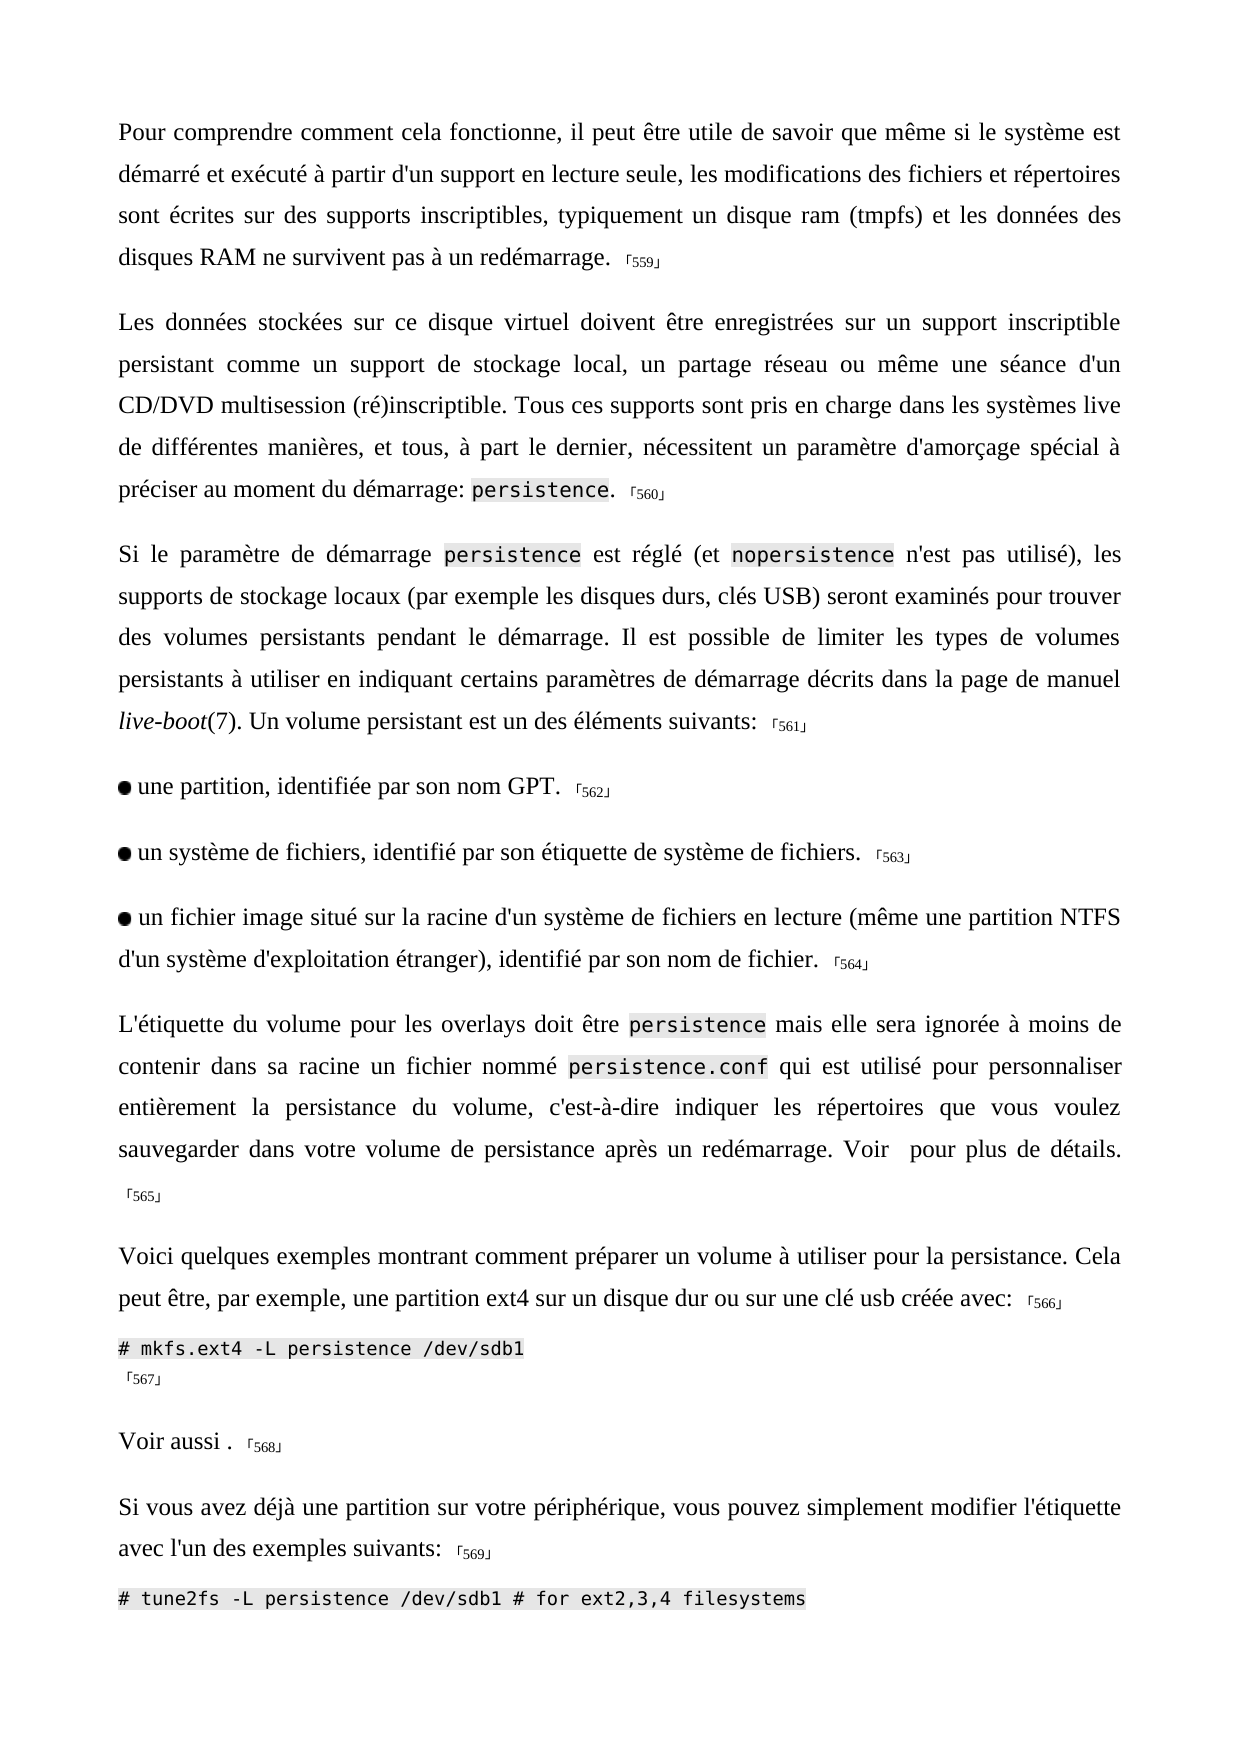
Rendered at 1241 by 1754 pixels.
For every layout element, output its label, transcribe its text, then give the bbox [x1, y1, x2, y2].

text Si le paramètre de démarrage persistence est réglé (et nopersistence n'est pas utilisé), les supports de stockage locaux (par exemple les disques durs, clés USB) seront examinés pour trouver des volumes persistants pendant le démarrage. Il est possible de limiter les types de volumes persistants à utiliser en indiquant certains paramètres de démarrage décrits dans la page de manuel live-boot(7). Un volume persistant est un des éléments suivants: 「561」 [118, 540, 1122, 735]
picture [118, 847, 132, 861]
text un système de fichiers, identifié par son étiquette de système de fichiers. 「563」 [118, 838, 1122, 866]
text 「567」 [118, 1359, 1122, 1388]
text Les données stockées sur ce disque virtuel doivent être enregistrées sur un support inscriptible persistant comme un support de stockage local, un partage réseau ou même une séance d'un CD/DVD multisession (ré)inscriptible. Tous ces supports sont pris en charge dans les systèmes live de différentes manières, et tous, à part le dernier, nécessitent un paramètre d'amorçage spécial à préciser au moment du démarrage: persistence. 「560」 [118, 308, 1122, 503]
picture [118, 781, 132, 795]
text L'étiquette du volume pour les overlays doit être persistence mais elle sera ignorée à moins de contenir dans sa racine un fichier nommé persistence.conf qui est utilisé pour personnaliser entièrement la persistance du volume, c'est-à-dire indiquer les répertoires que vous voulez sauvegarder dans votre volume de persistance après un redémarrage. Voir Le fichier persistence.conf pour plus de détails. 「565」 [118, 1010, 1122, 1205]
text Si vous avez déjà une partition sur votre périphérique, vous pouvez simplement modifier l'étiquette avec l'un des exemples suivants: 「569」 [118, 1493, 1122, 1562]
text # tune2fs -L persistence /dev/sdb1 # for ext2,3,4 filesystems [806, 1588, 1122, 1610]
text Voici quelques exemples montrant comment préparer un volume à utiliser pour la persistance. Cela peut être, par exemple, une partition ext4 sur un disque dur ou sur une clé usb créée avec: 「566」 [118, 1242, 1122, 1312]
text # mkfs.ext4 -L persistence /dev/sdb1 [524, 1338, 1122, 1359]
text une partition, identifiée par son nom GPT. 「562」 [118, 772, 1122, 800]
text Voir aussi Utilisation de l'espace disponible sur une clé USB. 「568」 [118, 1427, 1122, 1455]
text Pour comprendre comment cela fonctionne, il peut être utile de savoir que même si le système est démarré et exécuté à partir d'un support en lecture seule, les modifications des fichiers et répertoires sont écrites sur des supports inscriptibles, typiquement un disque ram (tmpfs) et les données des disques RAM ne survivent pas à un redémarrage. 「559」 [118, 118, 1122, 271]
picture [118, 912, 132, 926]
text un fichier image situé sur la racine d'un système de fichiers en lecture (même une partition NTFS d'un système d'exploitation étranger), identifié par son nom de fichier. 「564」 [118, 903, 1122, 973]
